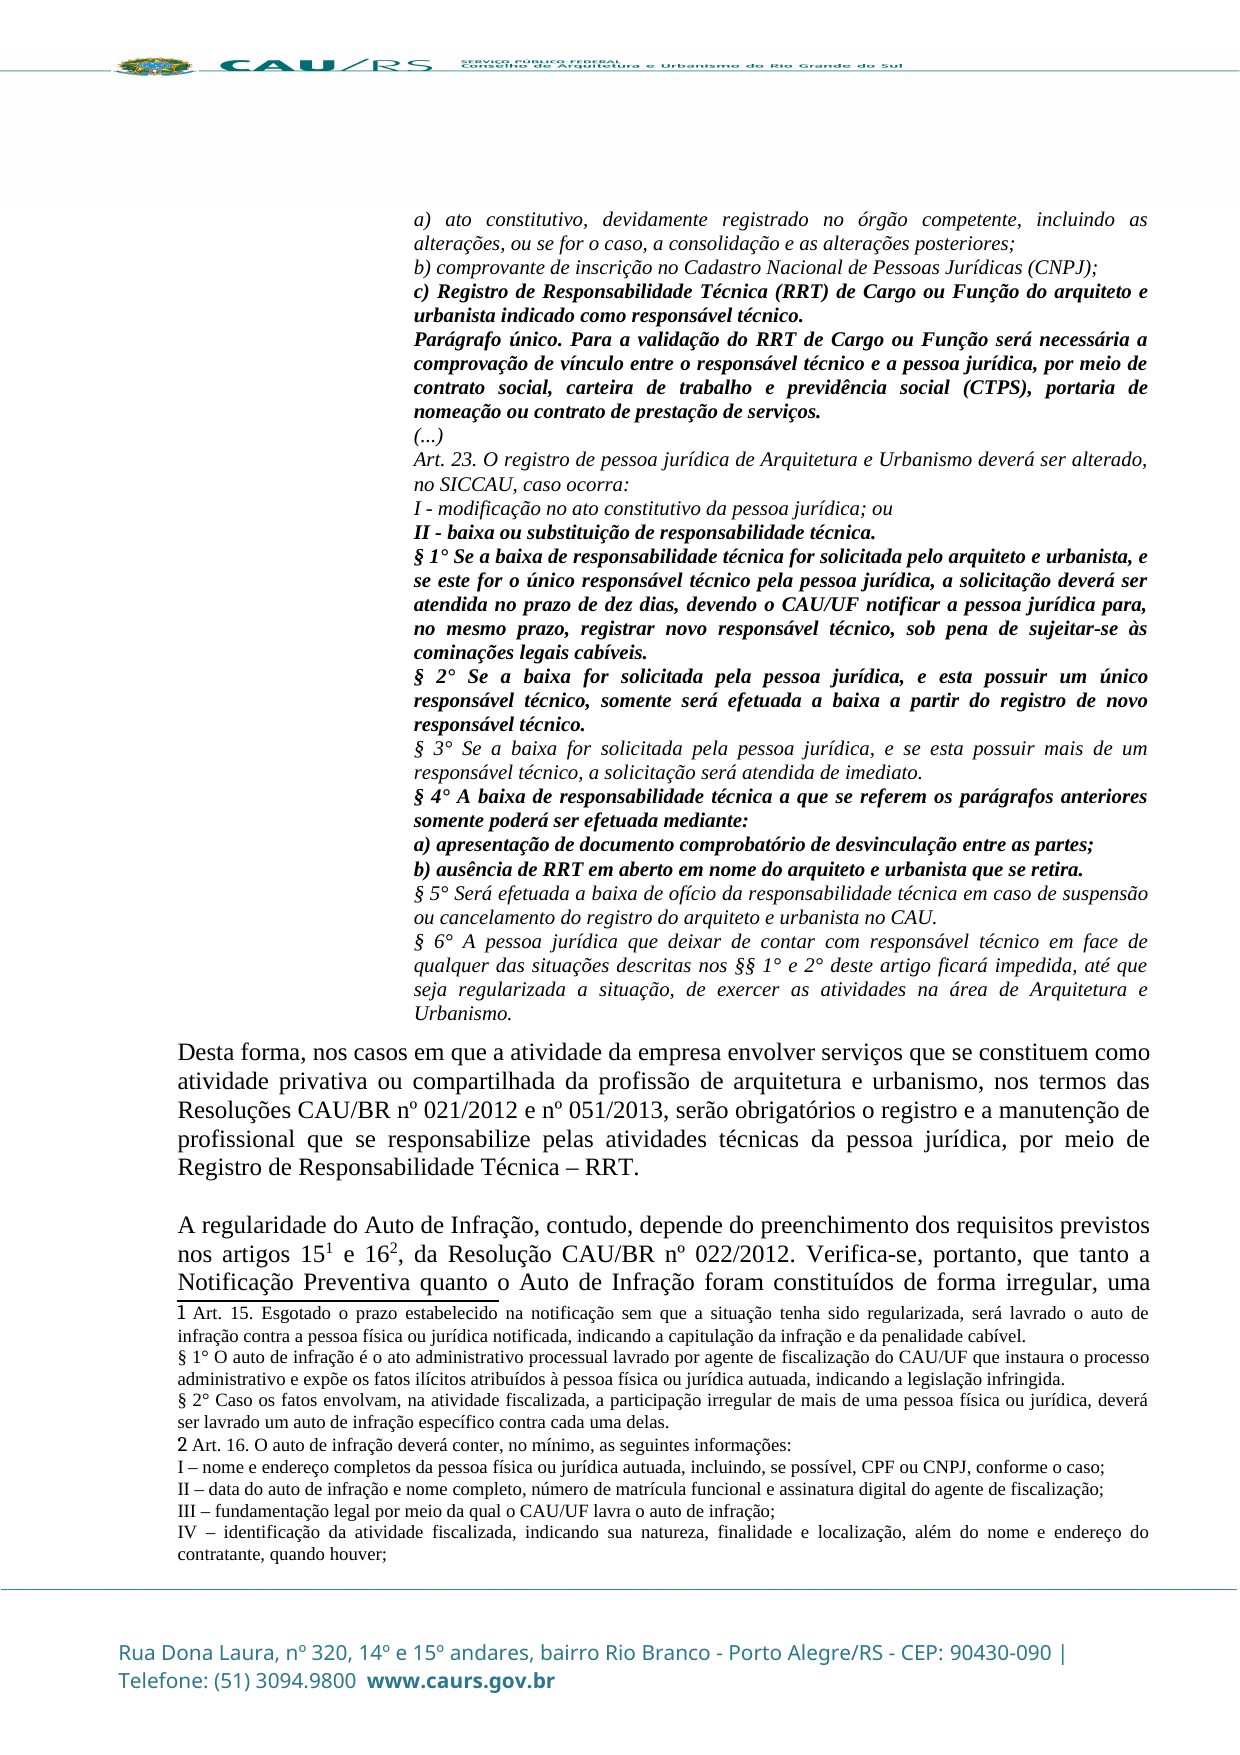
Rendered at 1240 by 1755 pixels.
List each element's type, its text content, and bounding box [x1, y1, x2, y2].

text b) ausência de RRT em aberto em nome do arquiteto e urbanista que se retira. [413, 856, 1151, 881]
text a) ato constitutivo, devidamente registrado no órgão competente, incluindo as alterações, ou se for o caso, a consolidação e as alterações posteriores; [413, 207, 1151, 255]
text a) apresentação de documento comprobatório de desvinculação entre as partes; [413, 832, 1151, 856]
text III – fundamentação legal por meio da qual o CAU/UF lavra o auto de infração; [177, 1499, 1151, 1521]
text I - modificação no ato constitutivo da pessoa jurídica; ou [413, 496, 1151, 519]
text b) comprovante de inscrição no Cadastro Nacional de Pessoas Jurídicas (CNPJ); [413, 255, 1151, 279]
text I – nome e endereço completos da pessoa física ou jurídica autuada, incluindo, se possível, CPF ou CNPJ, conforme o caso; [177, 1456, 1151, 1478]
text Parágrafo único. Para a validação do RRT de Cargo ou Função será necessária a comprovação de vínculo entre o responsável técnico e a pessoa jurídica, por meio de contrato social, carteira de trabalho e previdência social (CTPS), portaria de nomeação ou contrato de prestação de serviços. [413, 327, 1151, 423]
text § 2° Se a baixa for solicitada pela pessoa jurídica, e esta possuir um único responsável técnico, somente será efetuada a baixa a partir do registro de novo responsável técnico. [413, 664, 1151, 736]
text § 3° Se a baixa for solicitada pela pessoa jurídica, e se esta possuir mais de um responsável técnico, a solicitação será atendida de imediato. [413, 736, 1151, 784]
text Desta forma, nos casos em que a atividade da empresa envolver serviços que se constituem como atividade privativa ou compartilhada da profissão de arquitetura e urbanismo, nos termos das Resoluções CAU/BR nº 021/2012 e nº 051/2013, serão obrigatórios o registro e a manutenção de profissional que se responsabilize pelas atividades técnicas da pessoa jurídica, por meio de Registro de Responsabilidade Técnica – RRT. [177, 1037, 1151, 1181]
text IV – identificação da atividade fiscalizada, indicando sua natureza, finalidade e localização, além do nome e endereço do contratante, quando houver; [177, 1521, 1151, 1564]
text II - baixa ou substituição de responsabilidade técnica. [413, 519, 1151, 544]
text II – data do auto de infração e nome completo, número de matrícula funcional e assinatura digital do agente de fiscalização; [177, 1478, 1151, 1499]
text (...) [413, 423, 1151, 447]
text A regularidade do Auto de Infração, contudo, depende do preenchimento dos requisitos previstos nos artigos 15 e 16, da Resolução CAU/BR nº 022/2012. Verifica-se, portanto, que tanto a Notificação Preventiva quanto o Auto de Infração foram constituídos de forma irregular, uma [177, 1210, 1151, 1296]
text § 1° Se a baixa de responsabilidade técnica for solicitada pelo arquiteto e urbanista, e se este for o único responsável técnico pela pessoa jurídica, a solicitação deverá ser atendida no prazo de dez dias, devendo o CAU/UF notificar a pessoa jurídica para, no mesmo prazo, registrar novo responsável técnico, sob pena de sujeitar-se às cominações legais cabíveis. [413, 544, 1151, 664]
text § 5° Será efetuada a baixa de ofício da responsabilidade técnica em caso de suspensão ou cancelamento do registro do arquiteto e urbanista no CAU. [413, 881, 1151, 929]
text § 2° Caso os fatos envolvam, na atividade fiscalizada, a participação irregular de mais de uma pessoa física ou jurídica, deverá ser lavrado um auto de infração específico contra cada uma delas. [177, 1389, 1151, 1432]
text § 4° A baixa de responsabilidade técnica a que se referem os parágrafos anteriores somente poderá ser efetuada mediante: [413, 784, 1151, 832]
text Art. 23. O registro de pessoa jurídica de Arquitetura e Urbanismo deverá ser alterado, no SICCAU, caso ocorra: [413, 447, 1151, 496]
text § 6° A pessoa jurídica que deixar de contar com responsável técnico em face de qualquer das situações descritas nos §§ 1° e 2° deste artigo ficará impedida, até que seja regularizada a situação, de exercer as atividades na área de Arquitetura e Urbanismo. [413, 929, 1151, 1025]
text Art. 16. O auto de infração deverá conter, no mínimo, as seguintes informações: [177, 1432, 1151, 1456]
text § 1° O auto de infração é o ato administrativo processual lavrado por agente de fiscalização do CAU/UF que instaura o processo administrativo e expõe os fatos ilícitos atribuídos à pessoa física ou jurídica autuada, indicando a legislação infringida. [177, 1346, 1151, 1389]
text c) Registro de Responsabilidade Técnica (RRT) de Cargo ou Função do arquiteto e urbanista indicado como responsável técnico. [413, 279, 1151, 327]
text Art. 15. Esgotado o prazo estabelecido na notificação sem que a situação tenha sido regularizada, será lavrado o auto de infração contra a pessoa física ou jurídica notificada, indicando a capitulação da infração e da penalidade cabível. [177, 1301, 1151, 1346]
